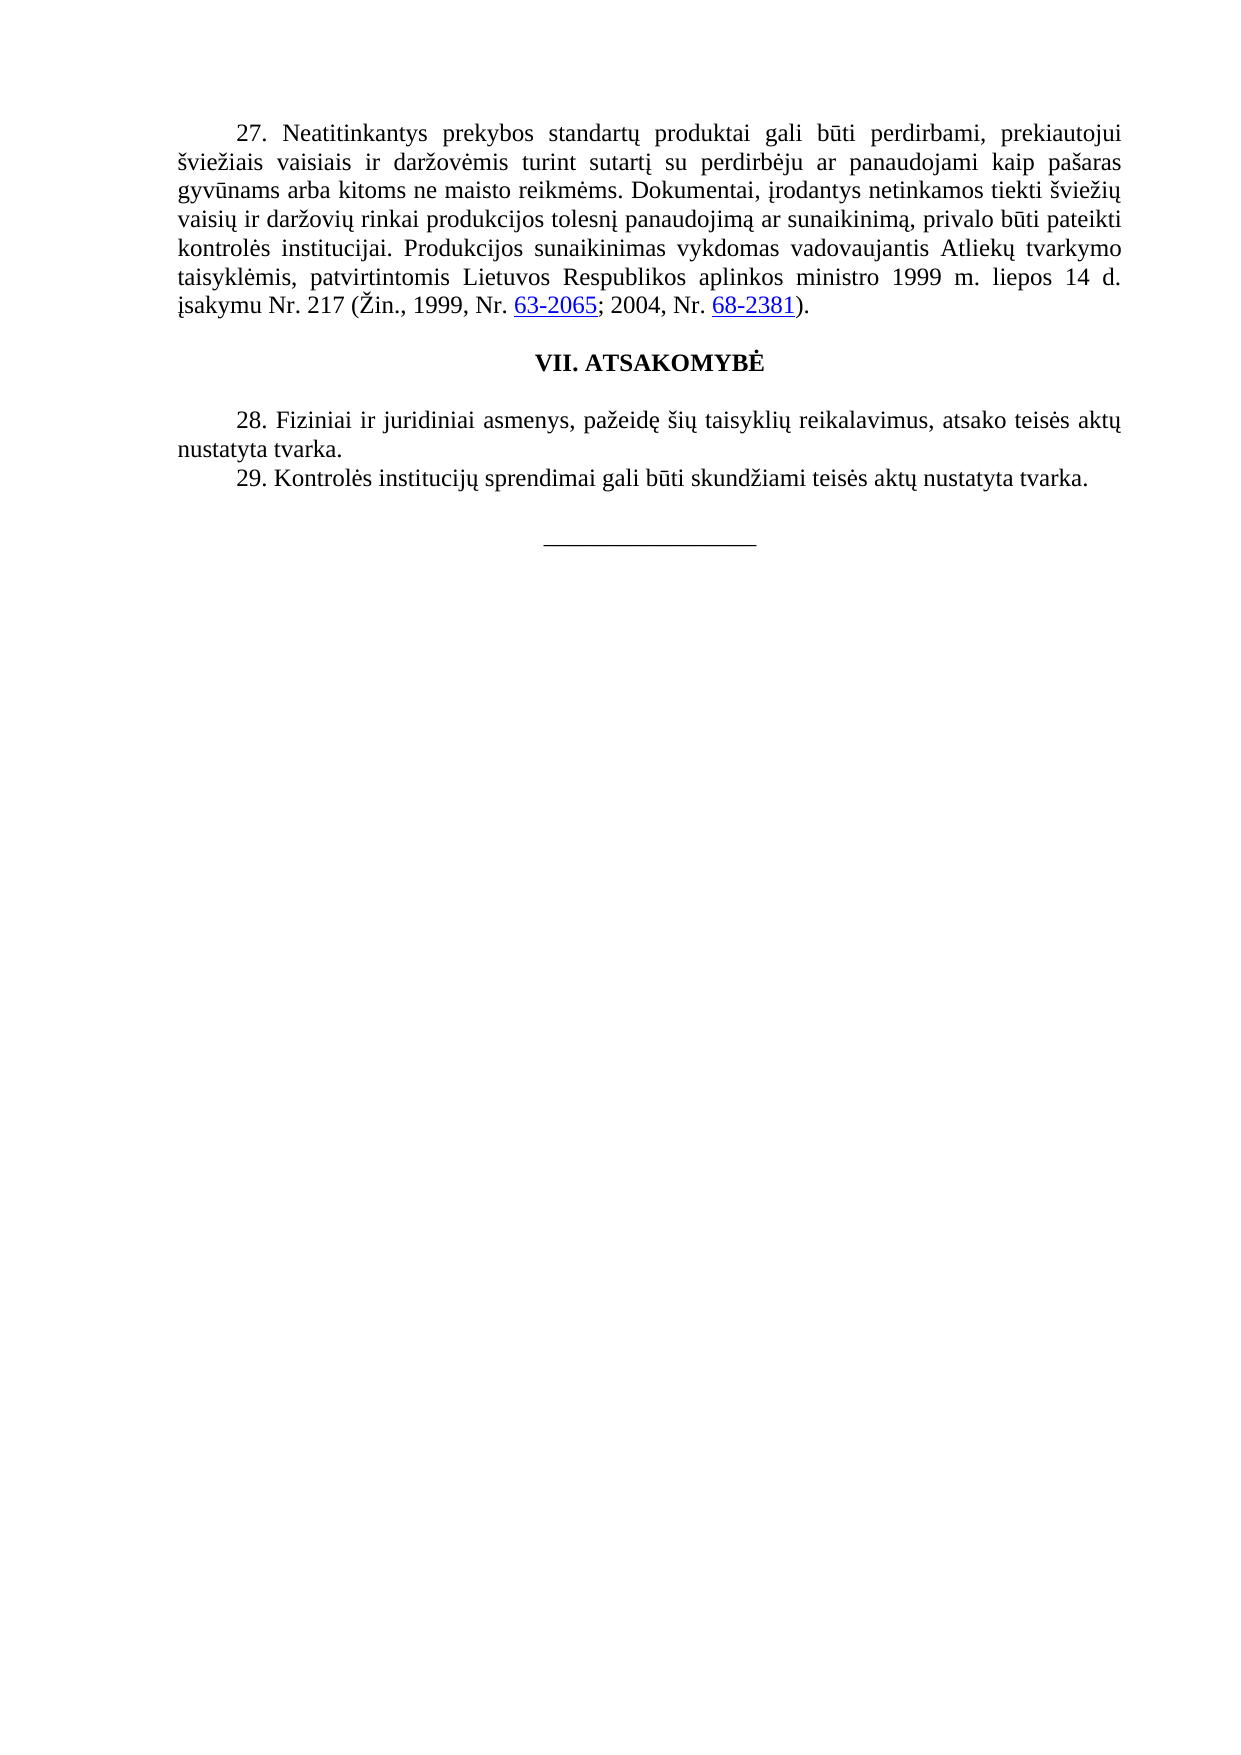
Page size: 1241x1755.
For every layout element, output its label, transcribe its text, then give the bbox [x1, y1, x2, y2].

text 29. Kontrolės institucijų sprendimai gali būti skundžiami teisės aktų nustatyta tvarka. [177, 463, 1122, 492]
text _________________ [177, 521, 1122, 549]
text 28. Fiziniai ir juridiniai asmenys, pažeidę šių taisyklių reikalavimus, atsako teisės aktų nustatyta tvarka. [177, 406, 1122, 463]
text VII. ATSAKOMYBĖ [177, 348, 1122, 377]
text 27. Neatitinkantys prekybos standartų produktai gali būti perdirbami, prekiautojui šviežiais vaisiais ir daržovėmis turint sutartį su perdirbėju ar panaudojami kaip pašaras gyvūnams arba kitoms ne maisto reikmėms. Dokumentai, įrodantys netinkamos tiekti šviežių vaisių ir daržovių rinkai produkcijos tolesnį panaudojimą ar sunaikinimą, privalo būti pateikti kontrolės institucijai. Produkcijos sunaikinimas vykdomas vadovaujantis Atliekų tvarkymo taisyklėmis, patvirtintomis Lietuvos Respublikos aplinkos ministro 1999 m. liepos 14 d. įsakymu Nr. 217 (Žin., 1999, Nr. 63-2065; 2004, Nr. 68-2381). [177, 118, 1122, 319]
